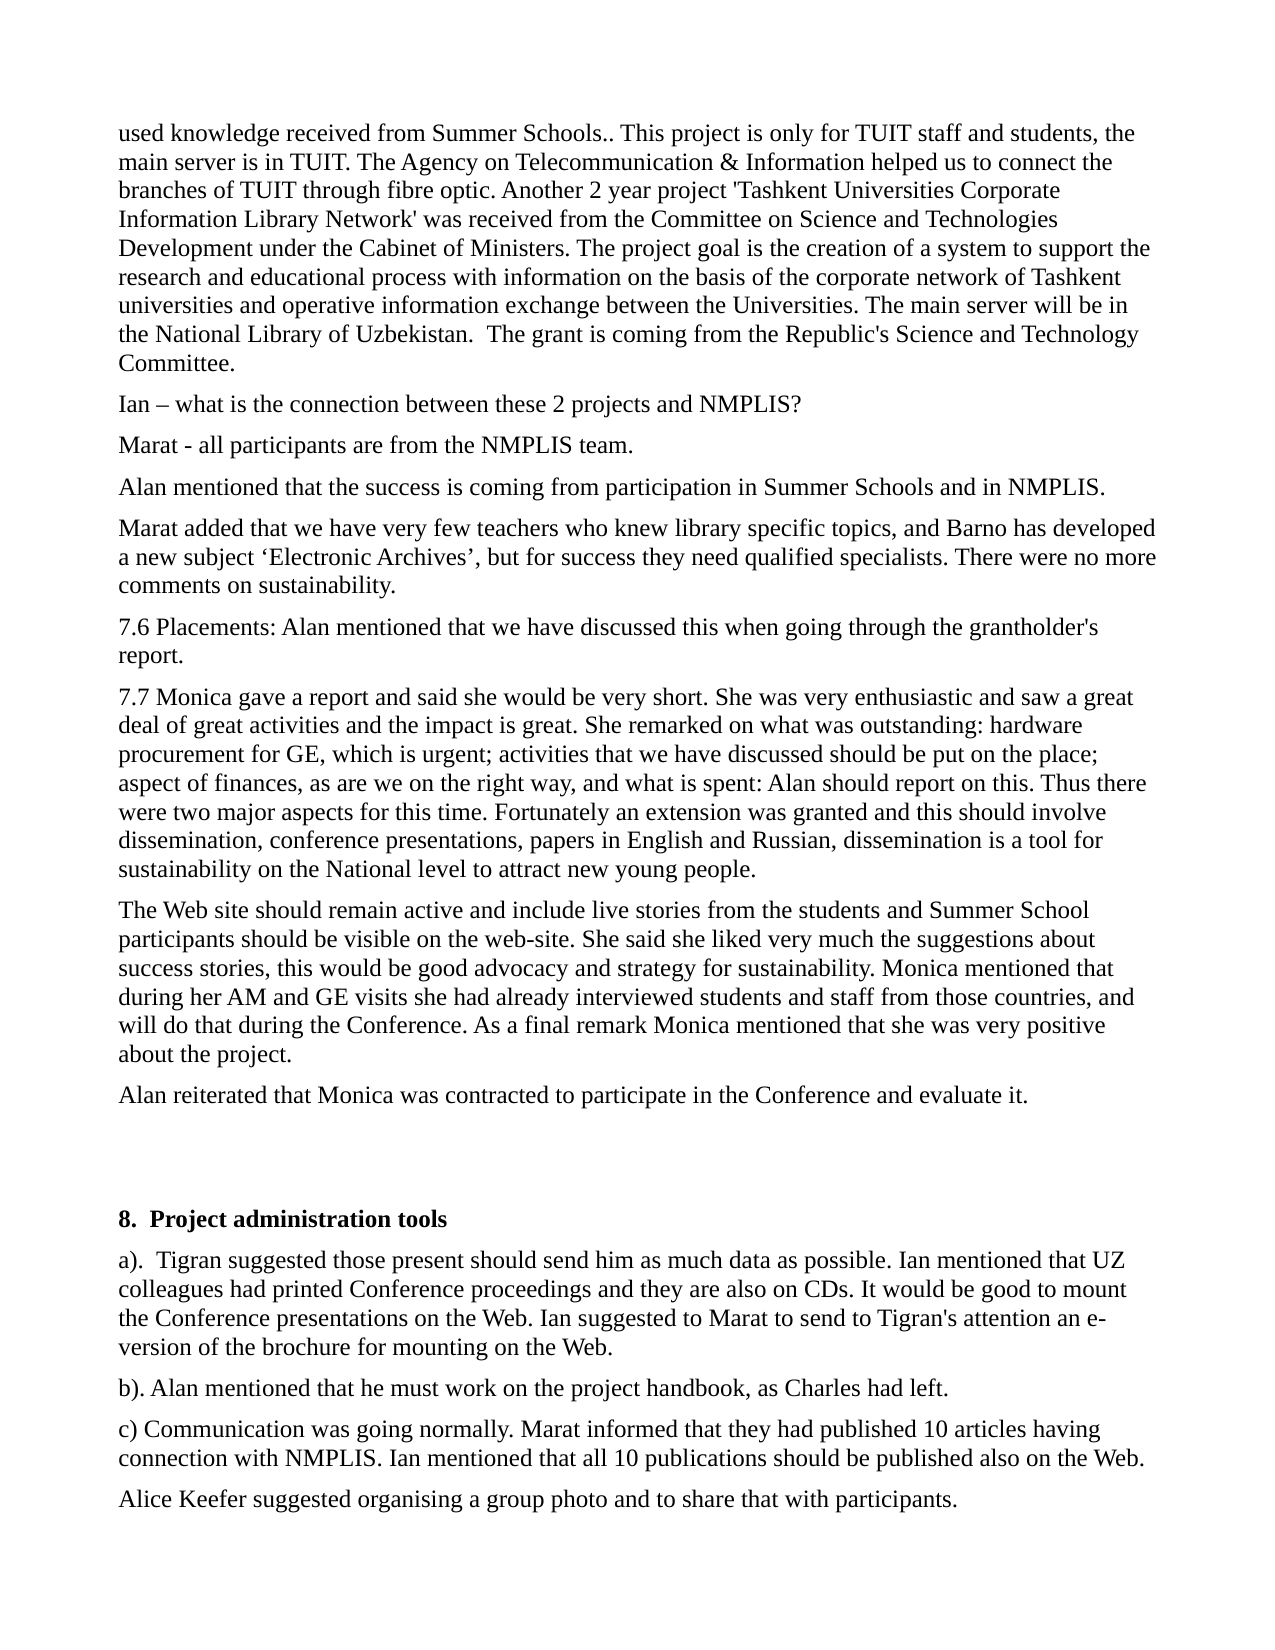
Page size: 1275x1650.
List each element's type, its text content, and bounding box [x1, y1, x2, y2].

text Alice Keefer suggested organising a group photo and to share that with participants. [118, 1484, 1157, 1513]
text Alan mentioned that the success is coming from participation in Summer Schools and in NMPLIS. [118, 472, 1157, 501]
text Marat added that we have very few teachers who knew library specific topics, and Barno has developed a new subject ‘Electronic Archives’, but for success they need qualified specialists. There were no more comments on sustainability. [118, 513, 1157, 599]
text b). Alan mentioned that he must work on the project handbook, as Charles had left. [118, 1373, 1157, 1402]
text used knowledge received from Summer Schools.. This project is only for TUIT staff and students, the main server is in TUIT. The Agency on Telecommunication & Information helped us to connect the branches of TUIT through fibre optic. Another 2 year project 'Tashkent Universities Corporate Information Library Network' was received from the Committee on Science and Technologies Development under the Cabinet of Ministers. The project goal is the creation of a system to support the research and educational process with information on the basis of the corporate network of Tashkent universities and operative information exchange between the Universities. The main server will be in the National Library of Uzbekistan. The grant is coming from the Republic's Science and Technology Committee. [118, 118, 1157, 377]
text c) Communication was going normally. Marat informed that they had published 10 articles having connection with NMPLIS. Ian mentioned that all 10 publications should be published also on the Web. [118, 1414, 1157, 1472]
text Marat - all participants are from the NMPLIS team. [118, 431, 1157, 459]
text 7.7 Monica gave a report and said she would be very short. She was very enthusiastic and saw a great deal of great activities and the impact is great. She remarked on what was outstanding: hardware procurement for GE, which is urgent; activities that we have discussed should be put on the place; aspect of finances, as are we on the right way, and what is spent: Alan should report on this. Thus there were two major aspects for this time. Fortunately an extension was granted and this should involve dissemination, conference presentations, papers in English and Russian, dissemination is a tool for sustainability on the National level to attract new young people. [118, 682, 1157, 883]
text 8. Project administration tools [118, 1204, 1157, 1233]
text Alan reiterated that Monica was contracted to participate in the Conference and evaluate it. [118, 1081, 1157, 1109]
text Ian – what is the connection between these 2 projects and NMPLIS? [118, 389, 1157, 418]
text 7.6 Placements: Alan mentioned that we have discussed this when going through the grantholder's report. [118, 612, 1157, 669]
text a). Tigran suggested those present should send him as much data as possible. Ian mentioned that UZ colleagues had printed Conference proceedings and they are also on CDs. It would be good to mount the Conference presentations on the Web. Ian suggested to Marat to send to Tigran's attention an e-version of the brochure for mounting on the Web. [118, 1246, 1157, 1361]
text The Web site should remain active and include live stories from the students and Summer School participants should be visible on the web-site. She said she liked very much the suggestions about success stories, this would be good advocacy and strategy for sustainability. Monica mentioned that during her AM and GE visits she had already interviewed students and staff from those countries, and will do that during the Conference. As a final remark Monica mentioned that she was very positive about the project. [118, 896, 1157, 1068]
